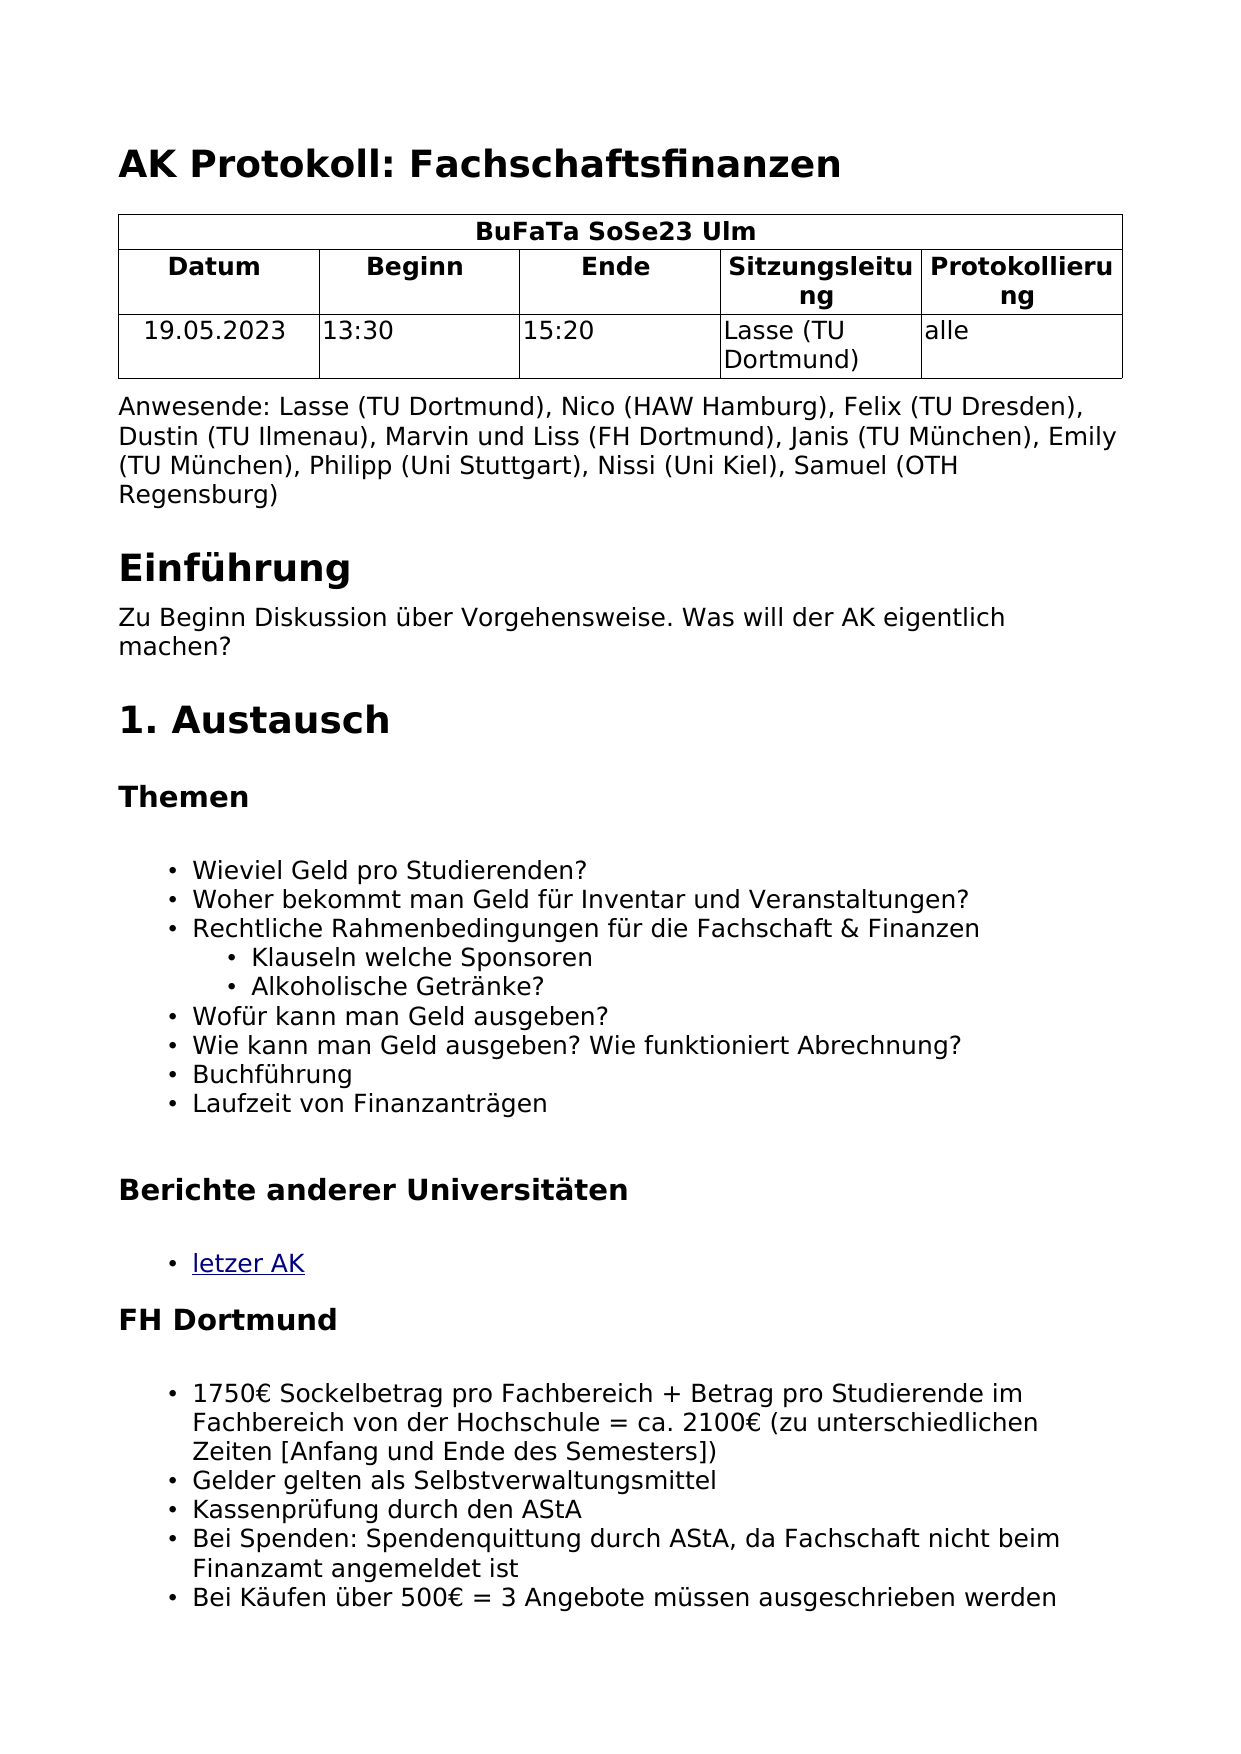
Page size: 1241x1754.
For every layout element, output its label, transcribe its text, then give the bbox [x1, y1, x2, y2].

table_cell Lasse (TU Dortmund) [721, 315, 921, 378]
table_header BuFaTa SoSe23 Ulm [119, 215, 1122, 249]
list Laufzeit von Finanzanträgen [177, 1089, 1122, 1118]
subtitle FH Dortmund [118, 1303, 1122, 1337]
list Woher bekommt man Geld für Inventar und Veranstaltungen? [177, 885, 1122, 914]
subtitle Berichte anderer Universitäten [118, 1173, 1122, 1207]
list Bei Käufen über 500€ = 3 Angebote müssen ausgeschrieben werden [177, 1583, 1122, 1612]
list Gelder gelten als Selbstverwaltungsmittel [177, 1466, 1122, 1496]
list 1750€ Sockelbetrag pro Fachbereich + Betrag pro Studierende im Fachbereich von der Hochschule = ca. 2100€ (zu unterschiedlichen Zeiten [Anfang und Ende des Semesters]) [177, 1379, 1122, 1466]
subtitle Themen [118, 780, 1122, 814]
text Zu Beginn Diskussion über Vorgehensweise. Was will der AK eigentlich machen? [118, 603, 1122, 661]
subtitle Einführung [118, 547, 1122, 590]
table_cell Datum [119, 250, 319, 313]
table_cell alle [922, 315, 1122, 378]
list letzer AK [177, 1249, 1122, 1278]
list Wie kann man Geld ausgeben? Wie funktioniert Abrechnung? [177, 1031, 1122, 1060]
table_cell 19.05.2023 [119, 315, 319, 378]
list Klauseln welche Sponsoren [236, 943, 1122, 972]
list Rechtliche Rahmenbedingungen für die Fachschaft & Finanzen [177, 914, 1122, 943]
list Kassenprüfung durch den AStA [177, 1496, 1122, 1525]
table_cell Beginn [320, 250, 519, 313]
list Wofür kann man Geld ausgeben? [177, 1002, 1122, 1031]
table_cell 13:30 [320, 315, 519, 378]
table_cell 15:20 [520, 315, 720, 378]
table_cell Ende [520, 250, 720, 313]
list Alkoholische Getränke? [236, 972, 1122, 1002]
list Buchführung [177, 1060, 1122, 1089]
table_cell Protokollierung [922, 250, 1122, 313]
text Anwesende: Lasse (TU Dortmund), Nico (HAW Hamburg), Felix (TU Dresden), Dustin (TU Ilmenau), Marvin und Liss (FH Dortmund), Janis (TU München), Emily (TU München), Philipp (Uni Stuttgart), Nissi (Uni Kiel), Samuel (OTH Regensburg) [118, 393, 1122, 509]
subtitle AK Protokoll: Fachschaftsfinanzen [118, 143, 1122, 187]
table_cell Sitzungsleitung [721, 250, 921, 313]
subtitle 1. Austausch [118, 699, 1122, 742]
list Wieviel Geld pro Studierenden? [177, 856, 1122, 885]
list Bei Spenden: Spendenquittung durch AStA, da Fachschaft nicht beim Finanzamt angemeldet ist [177, 1525, 1122, 1583]
